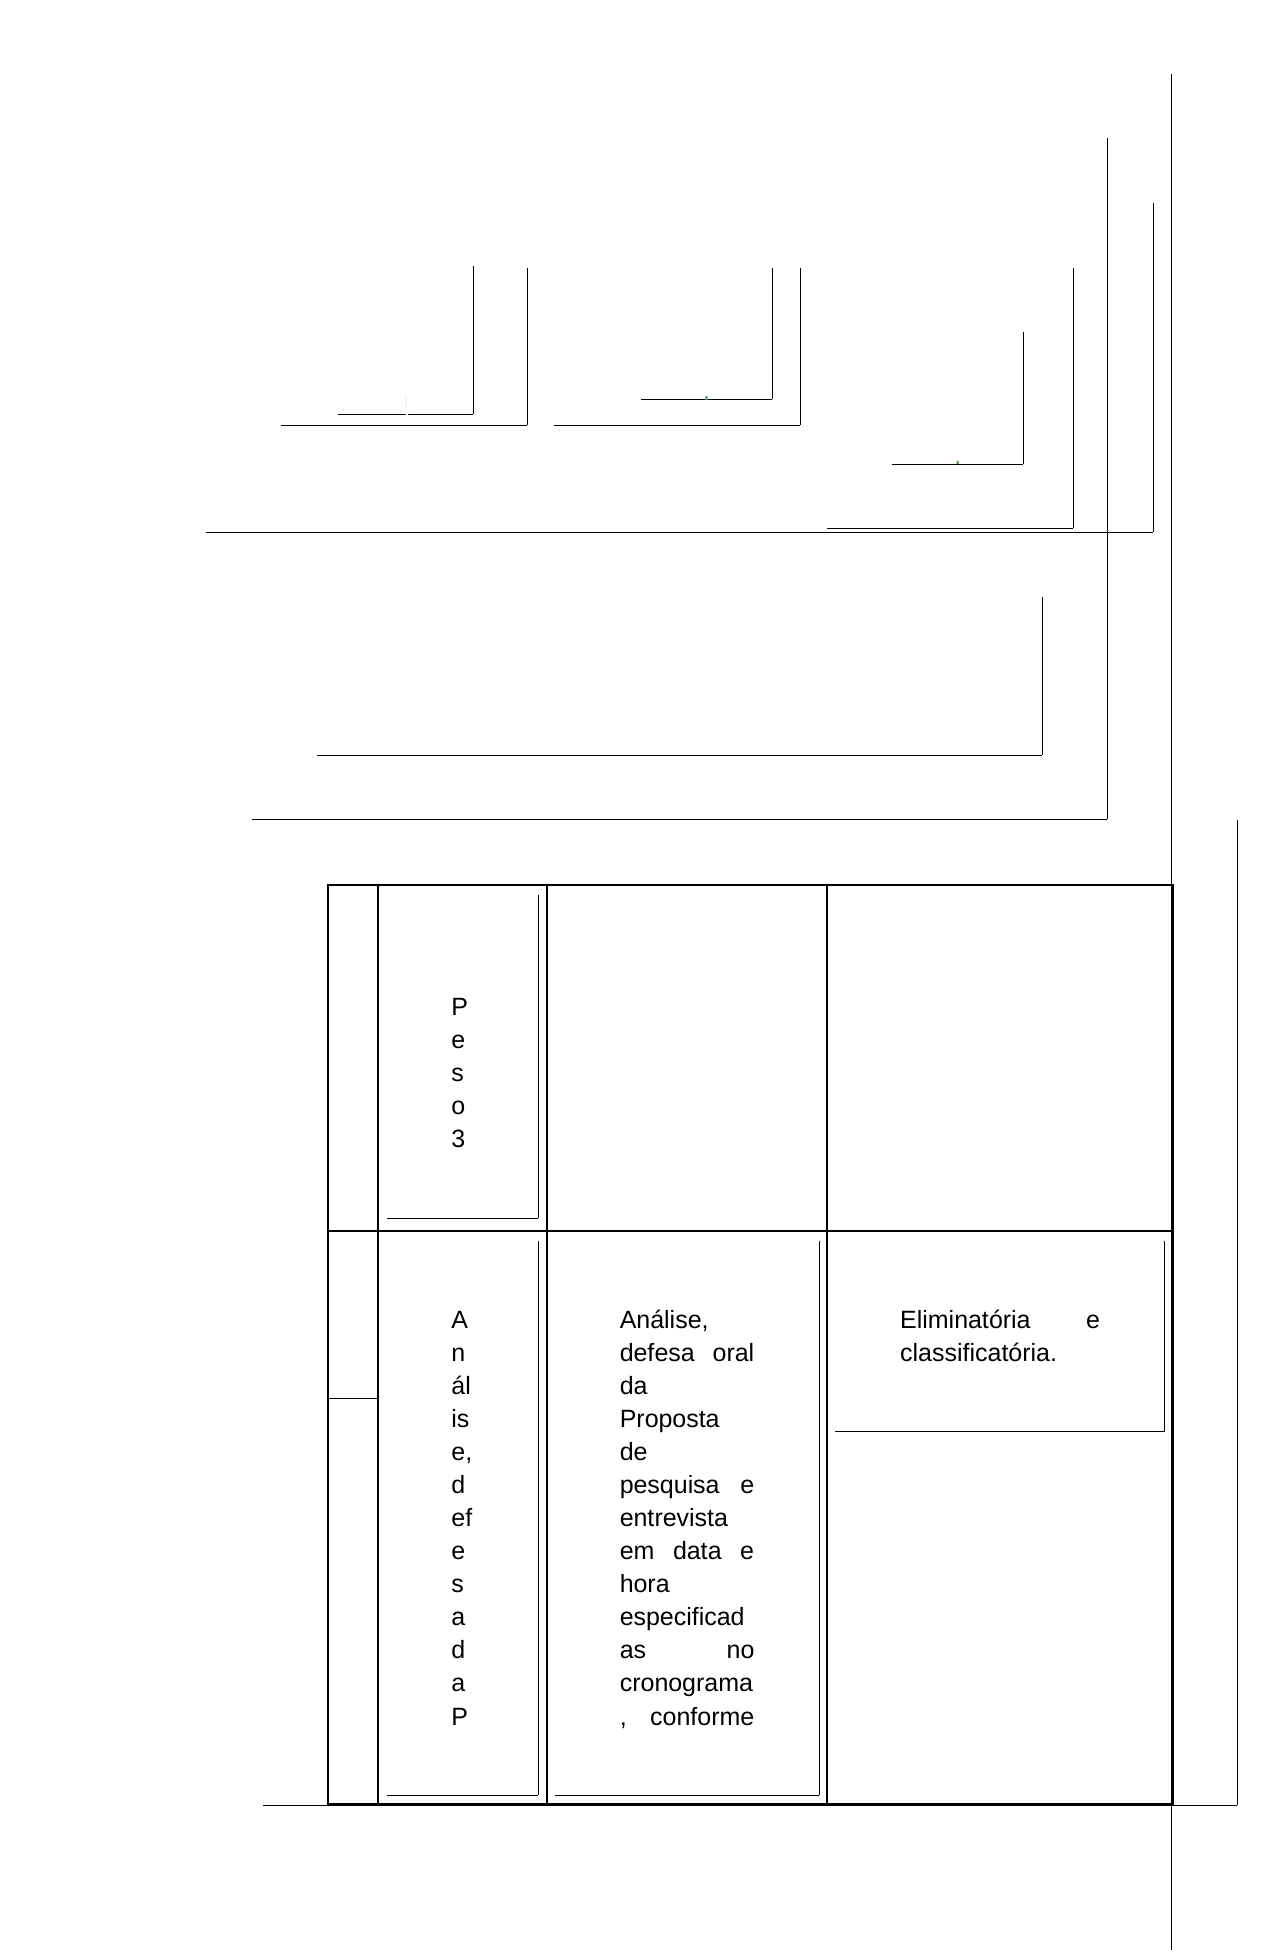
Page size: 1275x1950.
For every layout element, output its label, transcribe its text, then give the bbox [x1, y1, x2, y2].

table_cell Eliminatória e classificatória. [828, 1232, 1171, 1803]
table_cell Peso 3 [379, 886, 546, 1230]
table_cell II [329, 1232, 377, 1398]
table_cell [548, 886, 826, 1230]
table_cell Análise, defesa da P [379, 1232, 546, 1803]
table_cell Análise, defesa oral da Proposta de pesquisa e entrevista em data e hora especificadas no cronograma, conforme [548, 1232, 826, 1803]
table_cell [828, 886, 1171, 1230]
table_cell I [329, 886, 377, 1230]
table_cell II [329, 1399, 377, 1803]
